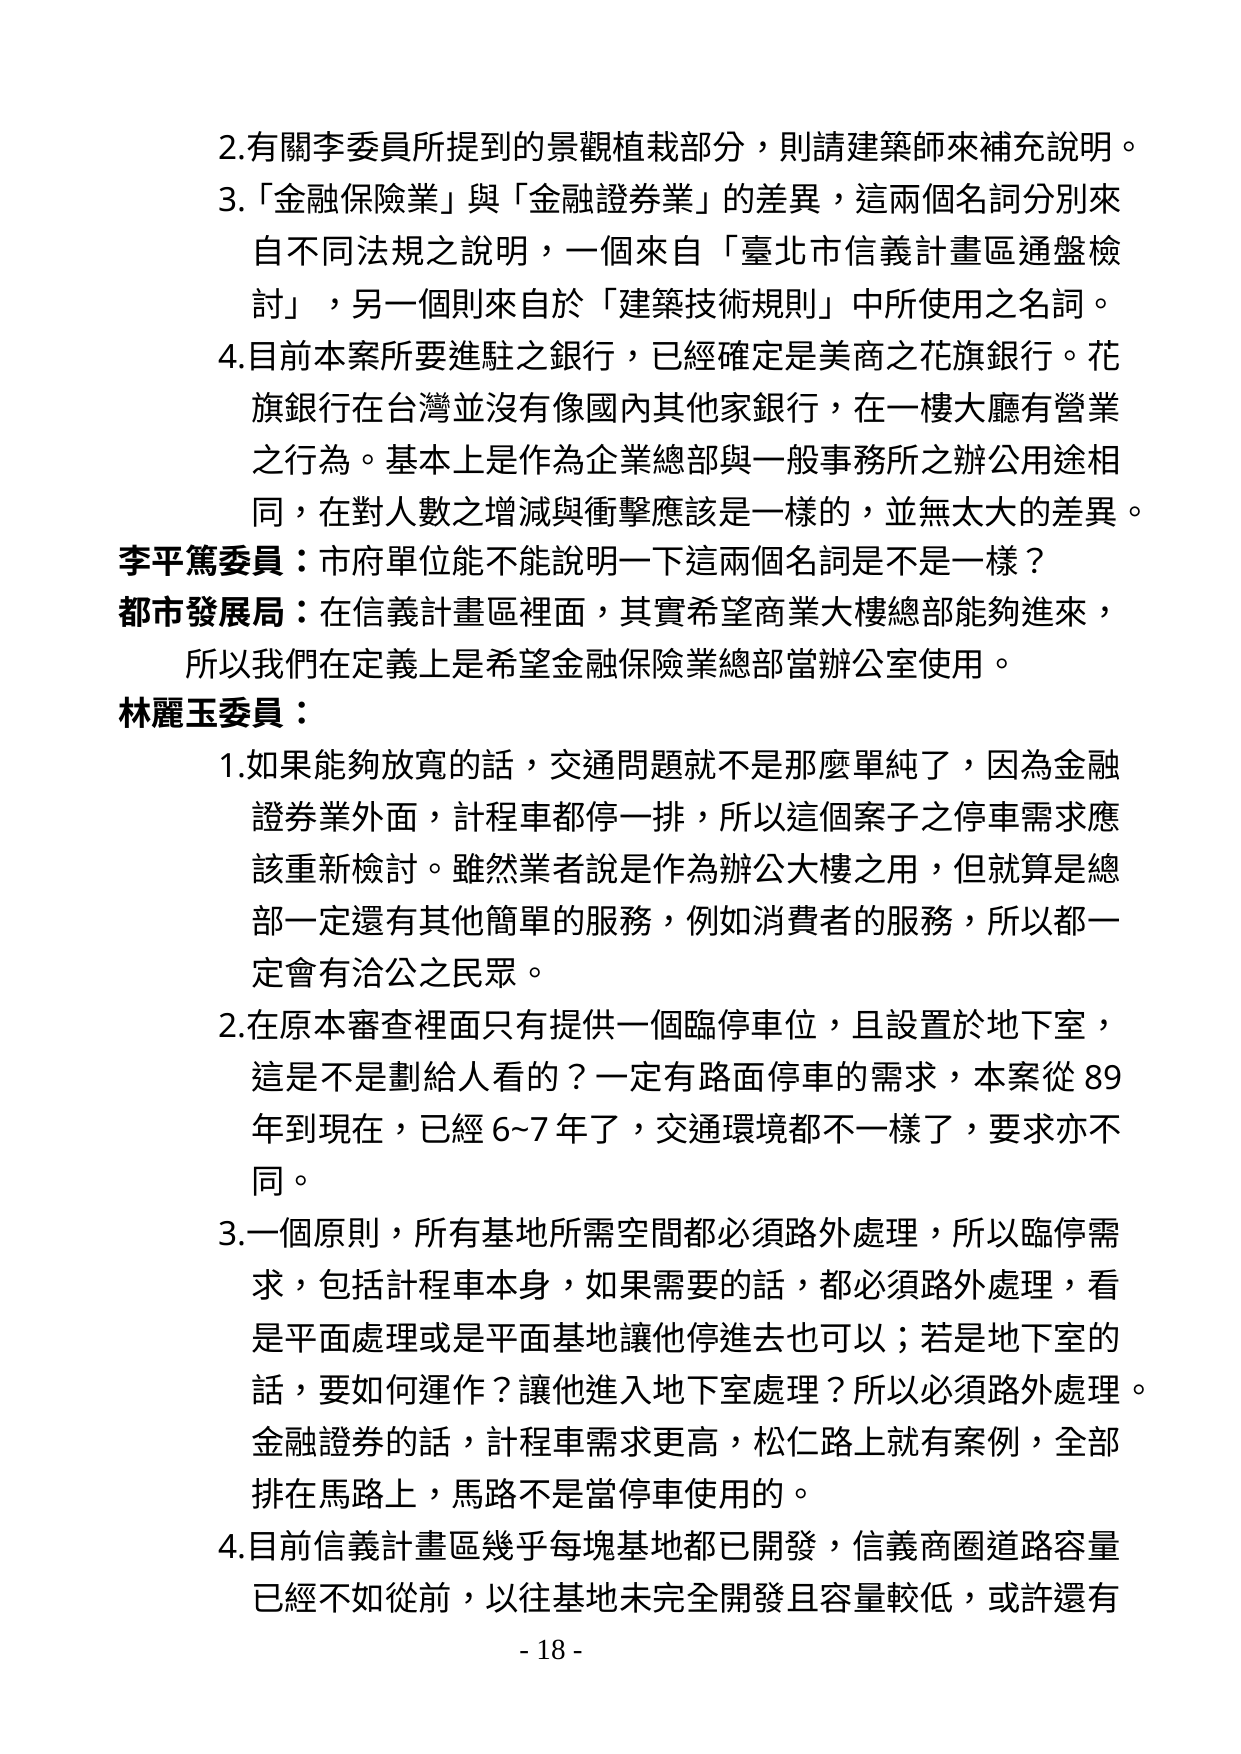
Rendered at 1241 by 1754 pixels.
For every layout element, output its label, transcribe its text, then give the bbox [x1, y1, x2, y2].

text 2.在原本審查裡面只有提供一個臨停車位，且設置於地下室，這是不是劃給人看的？一定有路面停車的需求，本案從89年到現在，已經6~7年了，交通環境都不一樣了，要求亦不同。 [218, 996, 1122, 1204]
text 4.目前本案所要進駐之銀行，已經確定是美商之花旗銀行。花旗銀行在台灣並沒有像國內其他家銀行，在一樓大廳有營業之行為。基本上是作為企業總部與一般事務所之辦公用途相同，在對人數之增減與衝擊應該是一樣的，並無太大的差異。 [218, 326, 1122, 535]
text 都市發展局：在信義計畫區裡面，其實希望商業大樓總部能夠進來，所以我們在定義上是希望金融保險業總部當辦公室使用。 [118, 583, 1122, 687]
text 4.目前信義計畫區幾乎每塊基地都已開發，信義商圈道路容量已經不如從前，以往基地未完全開發且容量較低，或許還有一些空間可供臨停。現在若每塊基地都已經開發，交通量的需求會較高，我們只好取消路面停車，在每條路上劃紅線，不准臨停。在這種情況下，業者為了業務需要，上下車之臨停空間，就必須透過基地內之設計讓他滿足化，不能用道路兩側土地來處理，所以這部分在處理上希望重新需要再考量。 [218, 1517, 1122, 1621]
text 林麗玉委員： [118, 687, 1122, 735]
text 2.有關李委員所提到的景觀植栽部分，則請建築師來補充說明。 [218, 118, 1122, 170]
text 1.如果能夠放寬的話，交通問題就不是那麼單純了，因為金融證券業外面，計程車都停一排，所以這個案子之停車需求應該重新檢討。雖然業者說是作為辦公大樓之用，但就算是總部一定還有其他簡單的服務，例如消費者的服務，所以都一定會有洽公之民眾。 [218, 735, 1122, 996]
text 李平篤委員：市府單位能不能說明一下這兩個名詞是不是一樣？ [118, 535, 1122, 583]
text 3.「金融保險業」與「金融證券業」的差異，這兩個名詞分別來自不同法規之說明，一個來自「臺北市信義計畫區通盤檢討」，另一個則來自於「建築技術規則」中所使用之名詞。 [218, 170, 1122, 326]
text 3.一個原則，所有基地所需空間都必須路外處理，所以臨停需求，包括計程車本身，如果需要的話，都必須路外處理，看是平面處理或是平面基地讓他停進去也可以；若是地下室的話，要如何運作？讓他進入地下室處理？所以必須路外處理。金融證券的話，計程車需求更高，松仁路上就有案例，全部排在馬路上，馬路不是當停車使用的。 [218, 1204, 1122, 1517]
